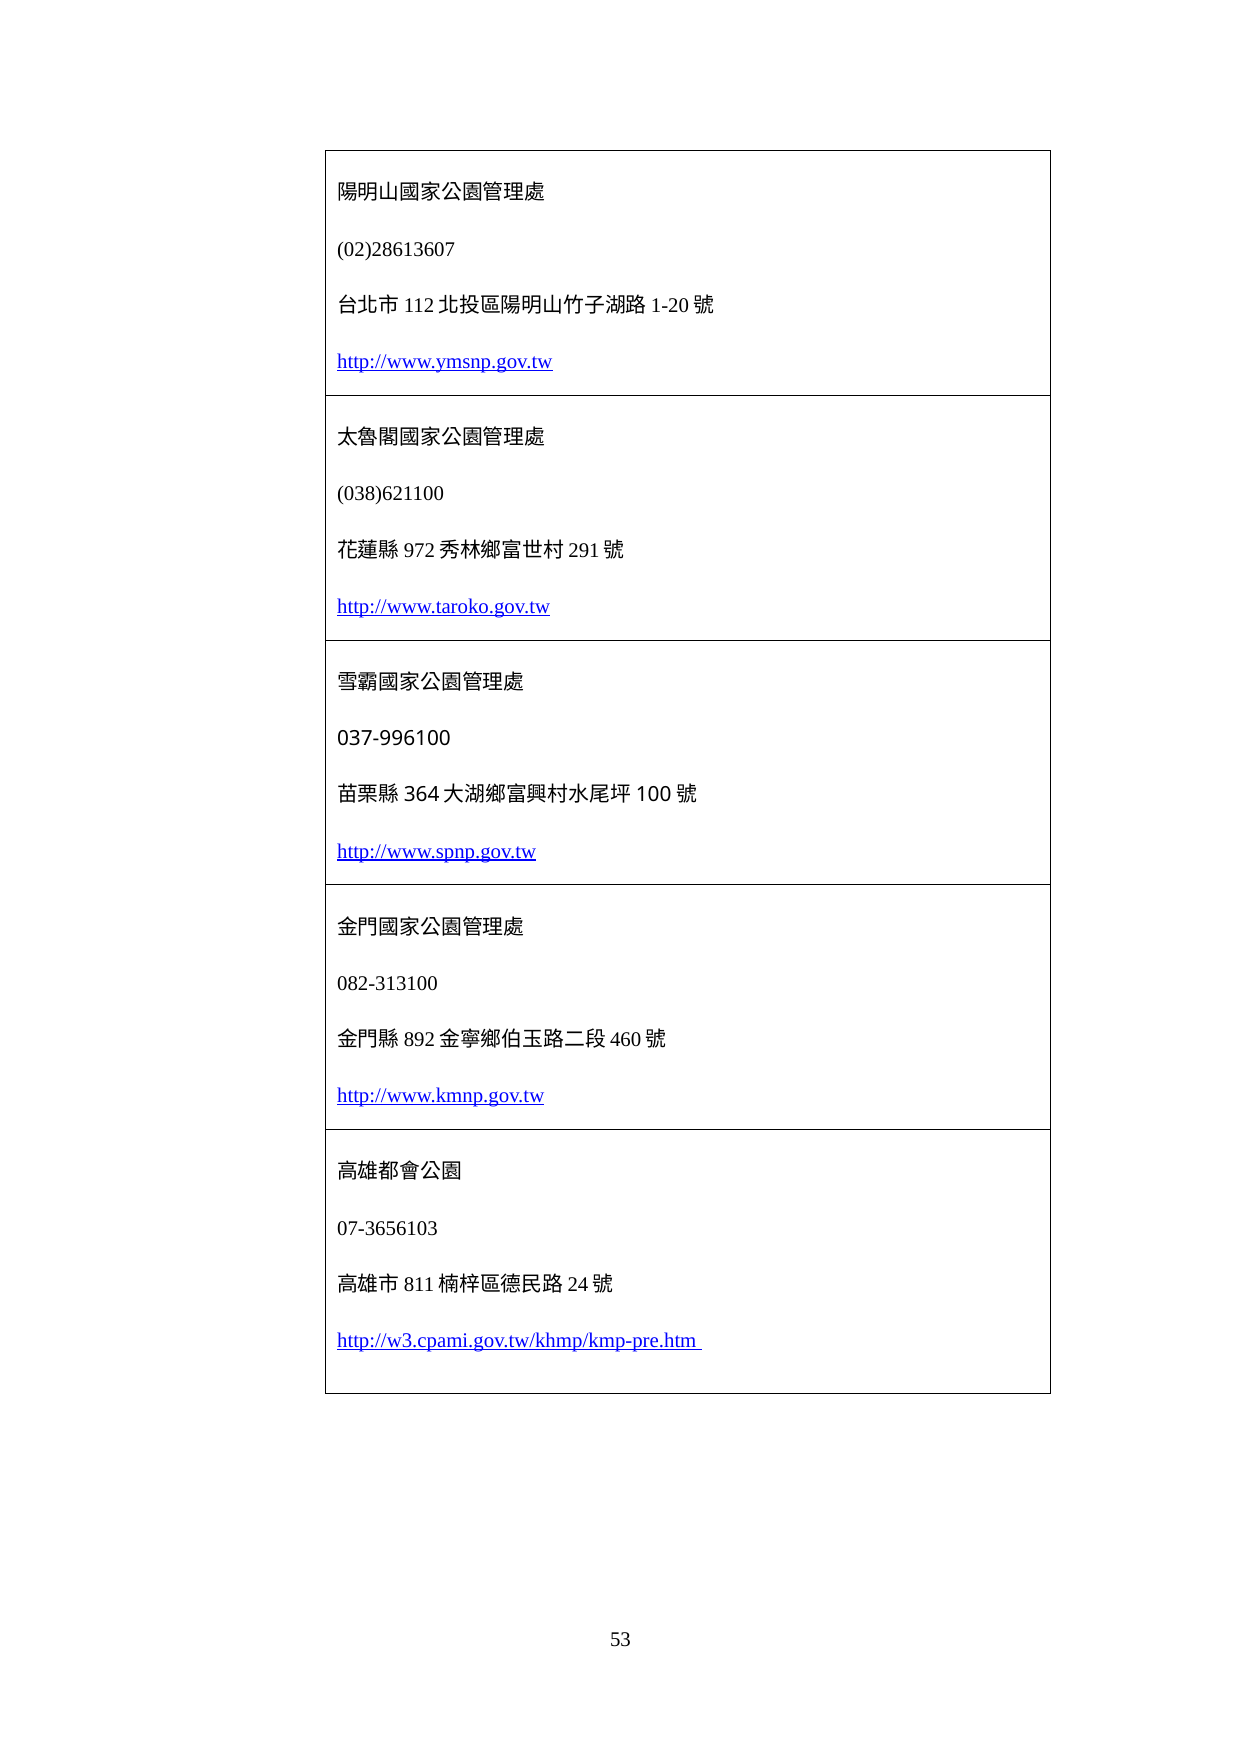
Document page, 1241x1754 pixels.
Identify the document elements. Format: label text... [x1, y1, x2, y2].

table_cell 陽明山國家公園管理處 (02)28613607 台北市112北投區陽明山竹子湖路1-20號 http://www.ymsnp.gov.tw [326, 151, 1050, 395]
table_cell 太魯閣國家公園管理處 (038)621100 花蓮縣972秀林鄉富世村291號 http://www.taroko.gov.tw [326, 396, 1050, 639]
table_cell 雪霸國家公園管理處 037-996100 苗栗縣364大湖鄉富興村水尾坪 100 號 http://www.spnp.gov.tw [326, 641, 1050, 884]
table_cell 高雄都會公園 07-3656103 高雄市811楠梓區德民路24號 http://w3.cpami.gov.tw/khmp/kmp-pre.htm [326, 1130, 1050, 1393]
table_cell 金門國家公園管理處 082-313100 金門縣892金寧鄉伯玉路二段460號 http://www.kmnp.gov.tw [326, 885, 1050, 1129]
